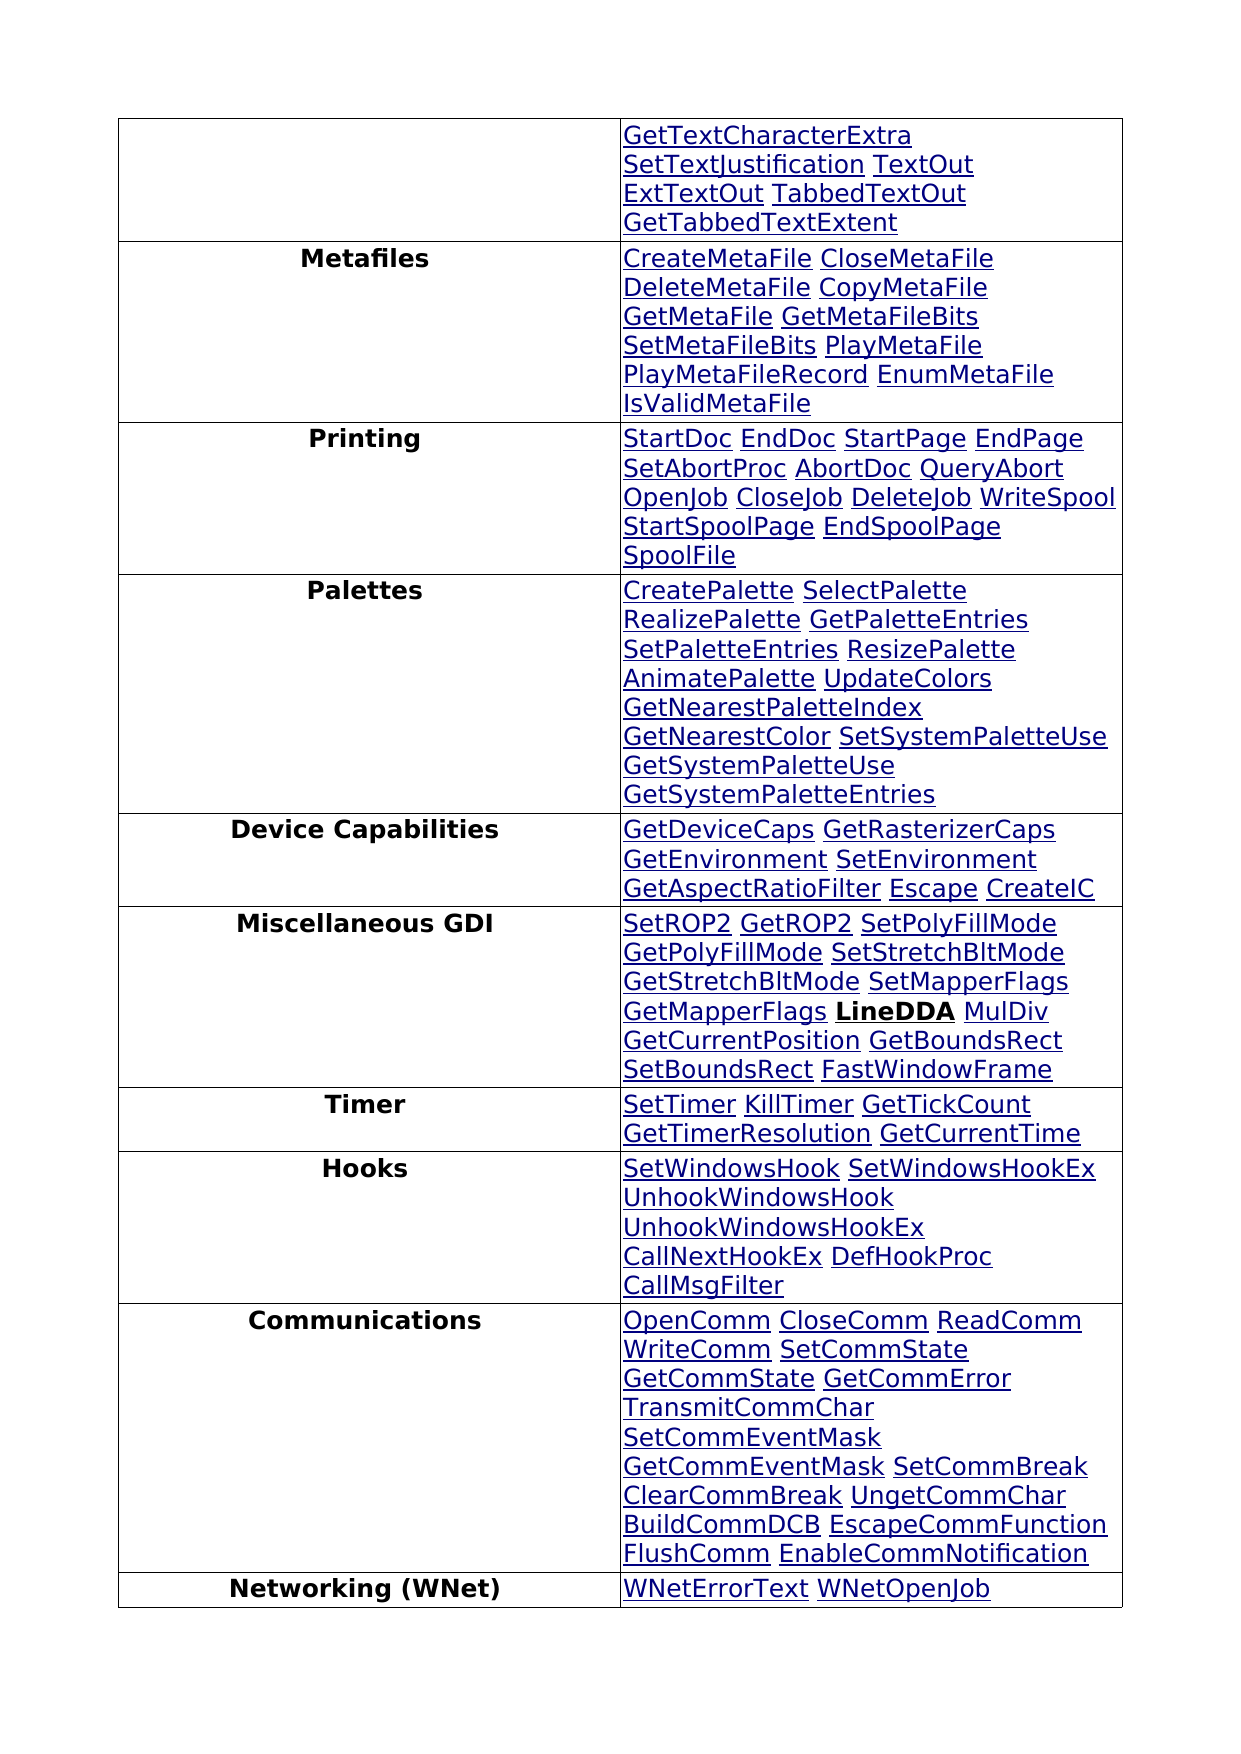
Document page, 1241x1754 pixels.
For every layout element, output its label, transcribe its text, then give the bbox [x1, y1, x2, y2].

table_cell [119, 119, 620, 241]
table_cell Communications [119, 1304, 620, 1572]
table_cell SetTimer KillTimer GetTickCount GetTimerResolution GetCurrentTime [621, 1088, 1122, 1151]
table_cell Palettes [119, 575, 620, 813]
table_cell CreatePalette SelectPalette RealizePalette GetPaletteEntries SetPaletteEntries ResizePalette AnimatePalette UpdateColors GetNearestPaletteIndex GetNearestColor SetSystemPaletteUse GetSystemPaletteUse GetSystemPaletteEntries [621, 575, 1122, 813]
table_cell GetTextCharacterExtra SetTextJustification TextOut ExtTextOut TabbedTextOut GetTabbedTextExtent [621, 119, 1122, 241]
table_cell Networking (WNet) [119, 1573, 620, 1607]
table_cell Miscellaneous GDI [119, 907, 620, 1087]
table_cell Hooks [119, 1152, 620, 1303]
table_cell Metafiles [119, 242, 620, 422]
table_cell Device Capabilities [119, 814, 620, 906]
table_cell StartDoc EndDoc StartPage EndPage SetAbortProc AbortDoc QueryAbort OpenJob CloseJob DeleteJob WriteSpool StartSpoolPage EndSpoolPage SpoolFile [621, 423, 1122, 573]
table_cell Timer [119, 1088, 620, 1151]
table_cell SetROP2 GetROP2 SetPolyFillMode GetPolyFillMode SetStretchBltMode GetStretchBltMode SetMapperFlags GetMapperFlags LineDDA MulDiv GetCurrentPosition GetBoundsRect SetBoundsRect FastWindowFrame [621, 907, 1122, 1087]
table_cell OpenComm CloseComm ReadComm WriteComm SetCommState GetCommState GetCommError TransmitCommChar SetCommEventMask GetCommEventMask SetCommBreak ClearCommBreak UngetCommChar BuildCommDCB EscapeCommFunction FlushComm EnableCommNotification [621, 1304, 1122, 1572]
table_cell GetDeviceCaps GetRasterizerCaps GetEnvironment SetEnvironment GetAspectRatioFilter Escape CreateIC [621, 814, 1122, 906]
table_cell Printing [119, 423, 620, 573]
table_cell SetWindowsHook SetWindowsHookEx UnhookWindowsHook UnhookWindowsHookEx CallNextHookEx DefHookProc CallMsgFilter [621, 1152, 1122, 1303]
table_cell CreateMetaFile CloseMetaFile DeleteMetaFile CopyMetaFile GetMetaFile GetMetaFileBits SetMetaFileBits PlayMetaFile PlayMetaFileRecord EnumMetaFile IsValidMetaFile [621, 242, 1122, 422]
table_cell WNetErrorText WNetOpenJob [621, 1573, 1122, 1607]
